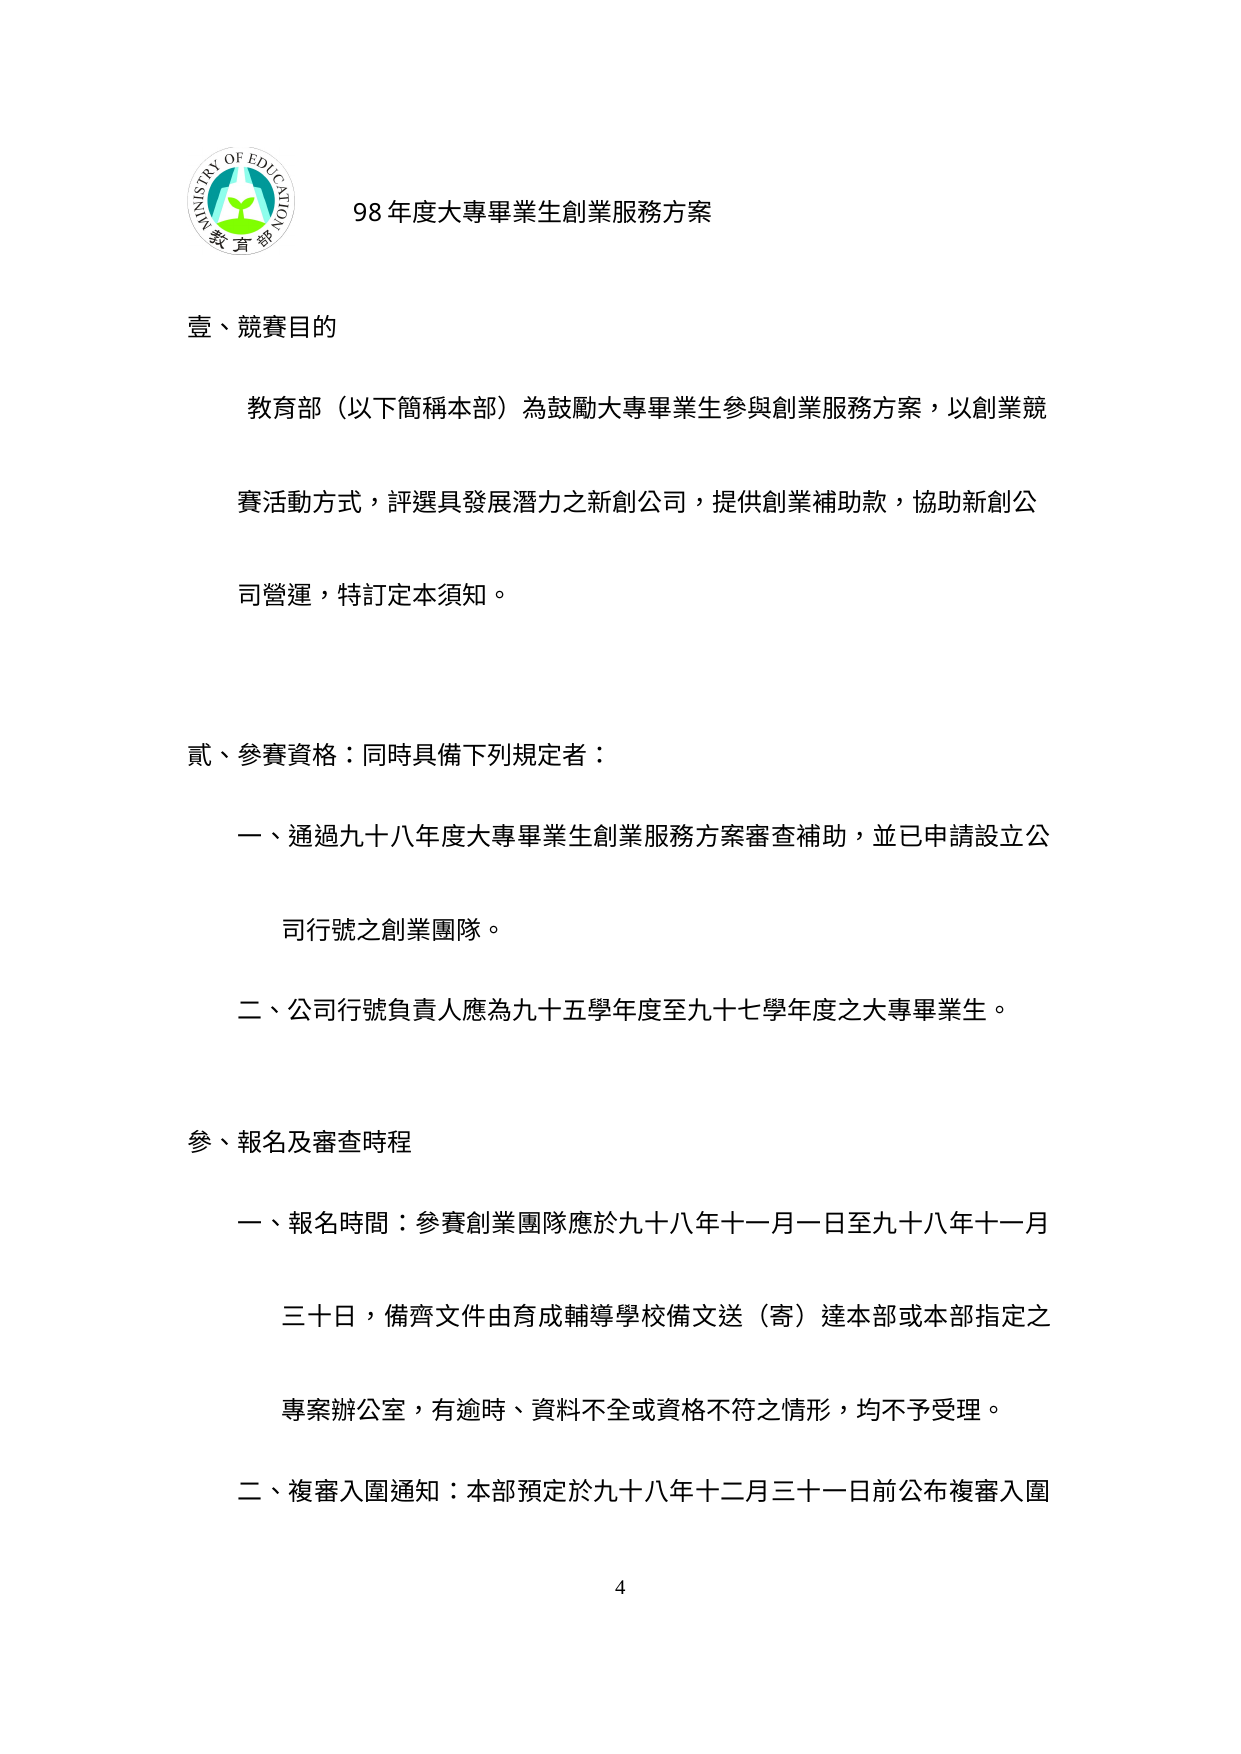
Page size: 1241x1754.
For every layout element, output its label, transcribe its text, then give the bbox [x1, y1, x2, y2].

text 參、報名及審查時程 [187, 1099, 1053, 1161]
text 一、通過九十八年度大專畢業生創業服務方案審查補助，並已申請設立公司行號之創業團隊。 [237, 793, 1053, 949]
text 二、複審入圍通知：本部預定於九十八年十二月三十一日前公布複審入圍名單。 [237, 1448, 1053, 1510]
text 貳、參賽資格：同時具備下列規定者： [187, 712, 1053, 775]
text 一、報名時間：參賽創業團隊應於九十八年十一月一日至九十八年十一月三十日，備齊文件由育成輔導學校備文送（寄）達本部或本部指定之專案辦公室，有逾時、資料不全或資格不符之情形，均不予受理。 [237, 1179, 1053, 1429]
text 壹、競賽目的 [187, 284, 1053, 347]
text 教育部（以下簡稱本部）為鼓勵大專畢業生參與創業服務方案，以創業競賽活動方式，評選具發展潛力之新創公司，提供創業補助款，協助新創公司營運，特訂定本須知。 [187, 365, 1053, 615]
text 二、公司行號負責人應為九十五學年度至九十七學年度之大專畢業生。 [187, 967, 1053, 1030]
